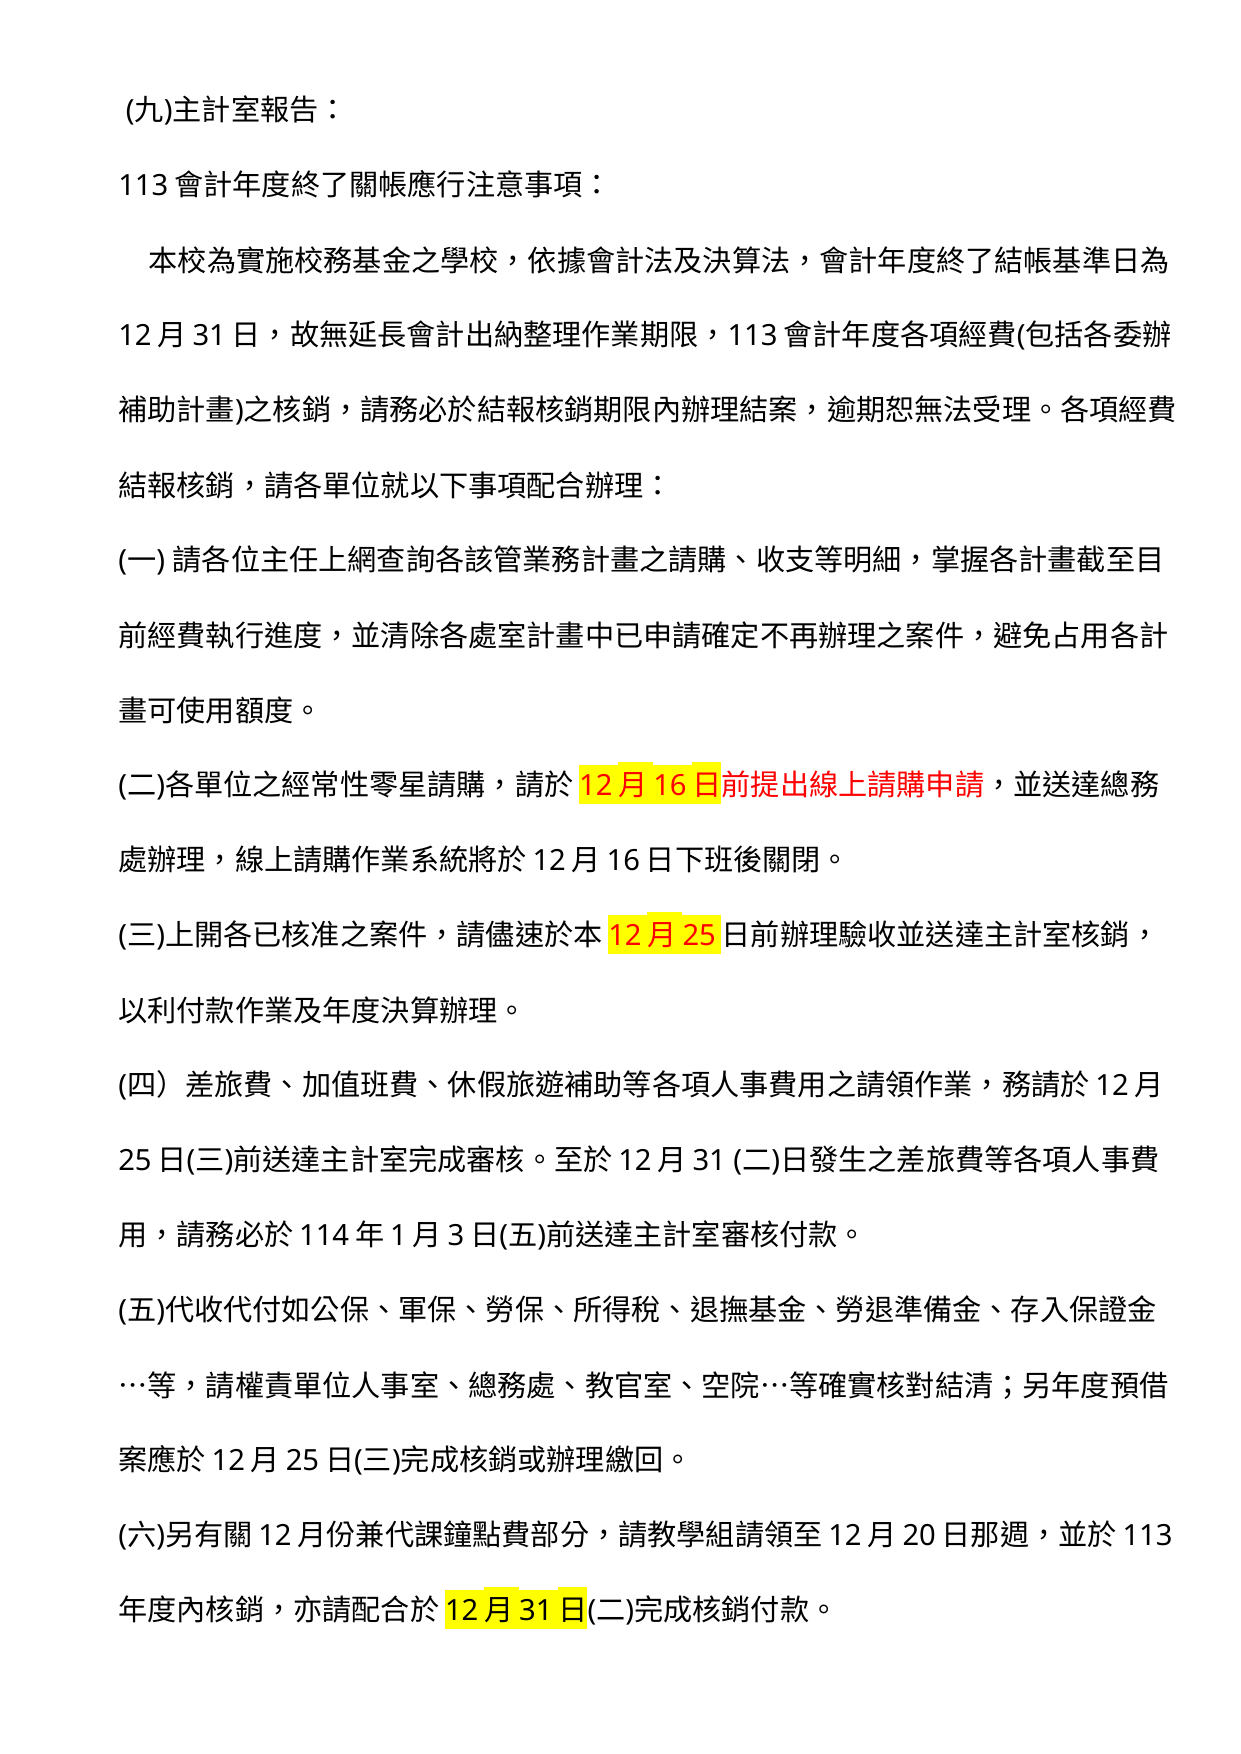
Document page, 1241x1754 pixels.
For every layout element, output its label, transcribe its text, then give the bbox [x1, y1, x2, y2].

text (四）差旅費、加值班費、休假旅遊補助等各項人事費用之請領作業，務請於12月25日(三)前送達主計室完成審核。至於12月31 (二)日發生之差旅費等各項人事費用，請務必於114年1月3日(五)前送達主計室審核付款。 [118, 1046, 1181, 1271]
text 113會計年度終了關帳應行注意事項： [118, 146, 1181, 221]
text (五)代收代付如公保、軍保、勞保、所得稅、退撫基金、勞退準備金、存入保證金…等，請權責單位人事室、總務處、教官室、空院…等確實核對結清；另年度預借案應於12月25日(三)完成核銷或辦理繳回。 [118, 1271, 1181, 1496]
text 本校為實施校務基金之學校，依據會計法及決算法，會計年度終了結帳基準日為12月31日，故無延長會計出納整理作業期限，113會計年度各項經費(包括各委辦補助計畫)之核銷，請務必於結報核銷期限內辦理結案，逾期恕無法受理。各項經費結報核銷，請各單位就以下事項配合辦理： [118, 221, 1181, 521]
text (二)各單位之經常性零星請購，請於12月16日前提出線上請購申請，並送達總務處辦理，線上請購作業系統將於12月16日下班後關閉。 [118, 746, 1181, 896]
text (三)上開各已核准之案件，請儘速於本12月25日前辦理驗收並送達主計室核銷，以利付款作業及年度決算辦理。 [118, 896, 1181, 1046]
text (六)另有關12月份兼代課鐘點費部分，請教學組請領至12月20日那週，並於113年度內核銷，亦請配合於12月31日(二)完成核銷付款。 [118, 1496, 1181, 1646]
text (九)主計室報告： [118, 71, 1181, 146]
text (一) 請各位主任上網查詢各該管業務計畫之請購、收支等明細，掌握各計畫截至目前經費執行進度，並清除各處室計畫中已申請確定不再辦理之案件，避免占用各計畫可使用額度。 [118, 521, 1181, 746]
